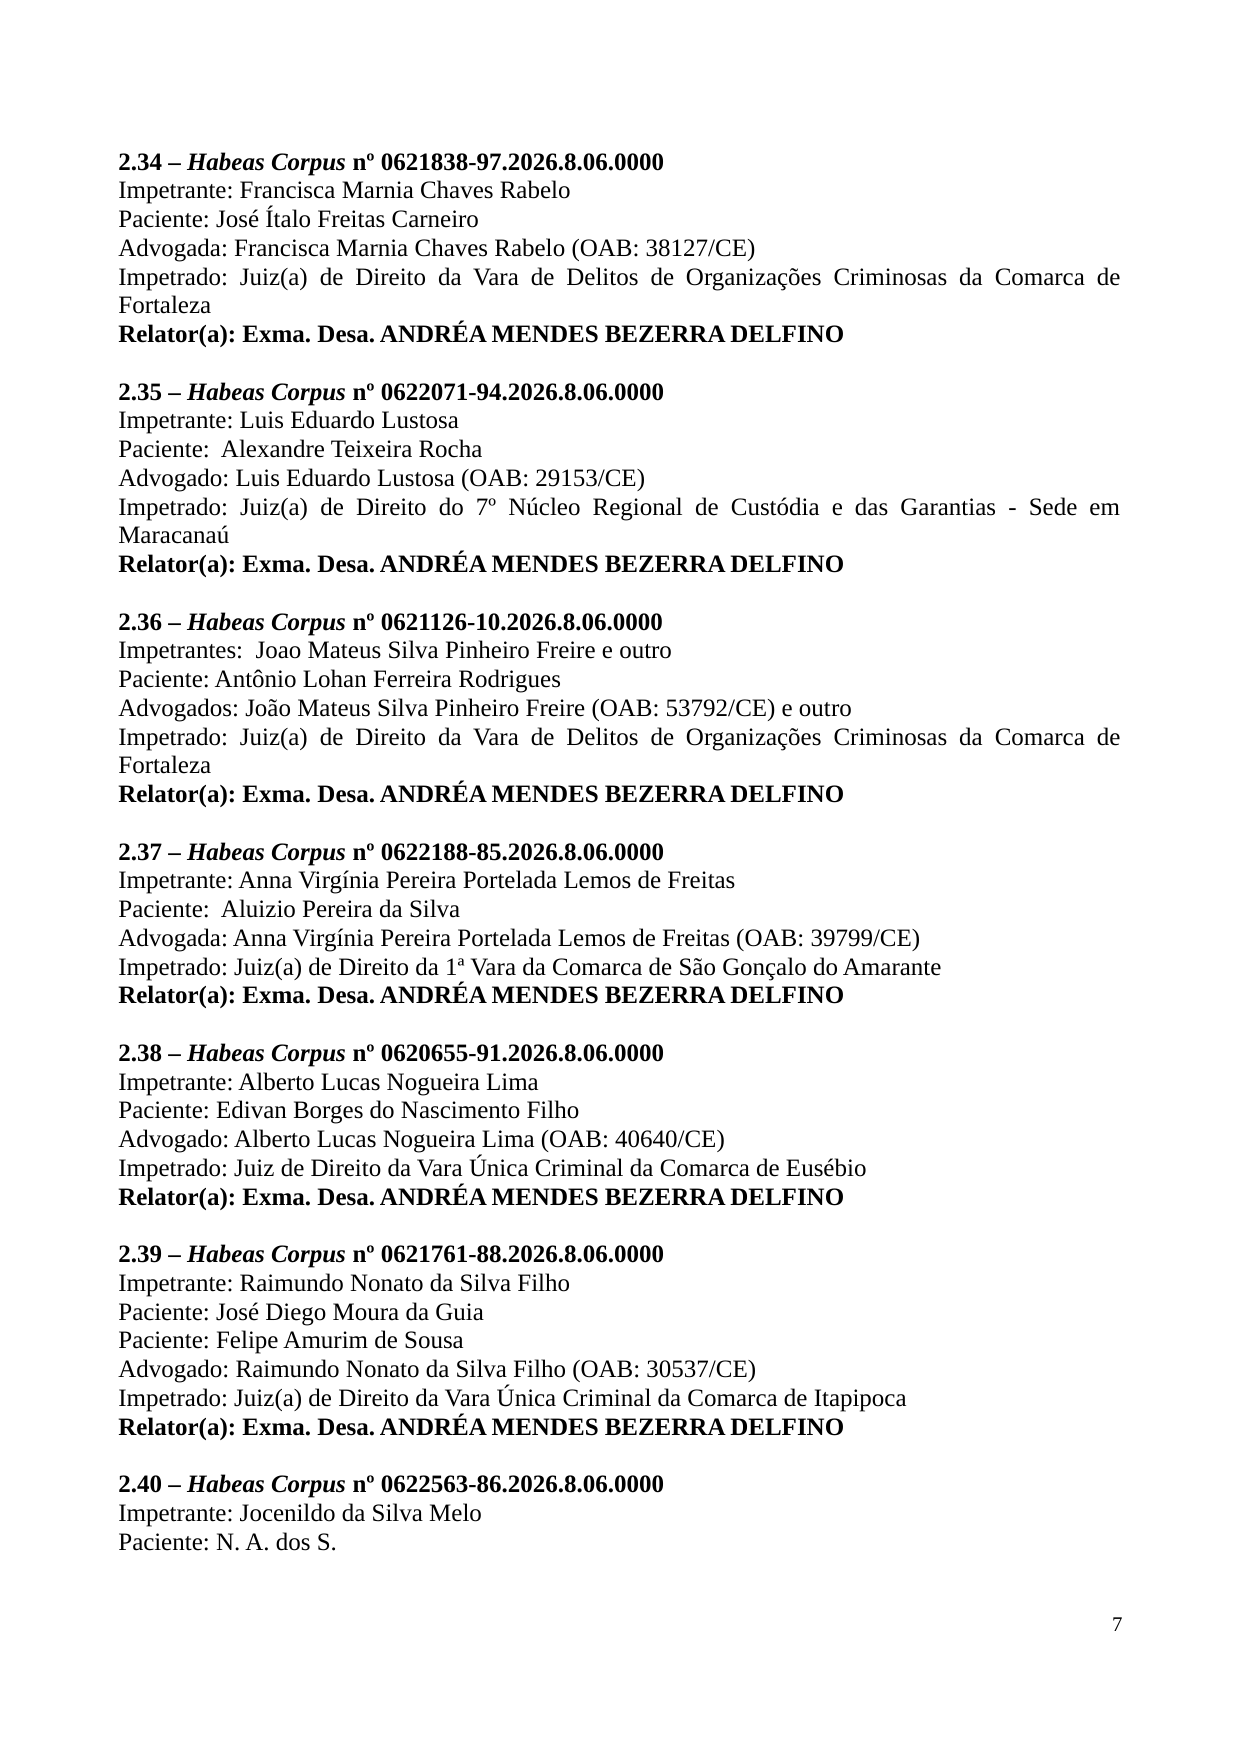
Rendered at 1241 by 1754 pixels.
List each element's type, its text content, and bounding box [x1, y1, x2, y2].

text Impetrante: Anna Virgínia Pereira Portelada Lemos de Freitas [118, 866, 1122, 894]
text Relator(a): Exma. Desa. ANDRÉA MENDES BEZERRA DELFINO [118, 549, 1122, 578]
text Relator(a): Exma. Desa. ANDRÉA MENDES BEZERRA DELFINO [118, 779, 1122, 808]
text Advogada: Francisca Marnia Chaves Rabelo (OAB: 38127/CE) [118, 233, 1122, 262]
text Paciente: José Diego Moura da Guia [118, 1297, 1122, 1326]
text Impetrado: Juiz(a) de Direito da Vara de Delitos de Organizações Criminosas da Comarca de Fortaleza [118, 722, 1122, 779]
text Advogado: Alberto Lucas Nogueira Lima (OAB: 40640/CE) [118, 1124, 1122, 1153]
text Impetrado: Juiz de Direito da Vara Única Criminal da Comarca de Eusébio [118, 1153, 1122, 1182]
text Impetrado: Juiz(a) de Direito da 1ª Vara da Comarca de São Gonçalo do Amarante [118, 952, 1122, 981]
text Paciente: Aluizio Pereira da Silva [118, 894, 1122, 923]
text Paciente: Alexandre Teixeira Rocha [118, 434, 1122, 463]
text Advogado: Luis Eduardo Lustosa (OAB: 29153/CE) [118, 463, 1122, 492]
text Impetrado: Juiz(a) de Direito do 7º Núcleo Regional de Custódia e das Garantias - Sede em Maracanaú [118, 492, 1122, 549]
text Advogados: João Mateus Silva Pinheiro Freire (OAB: 53792/CE) e outro [118, 693, 1122, 722]
text 2.40 – Habeas Corpus nº 0622563-86.2026.8.06.0000 [118, 1469, 1122, 1498]
text 2.36 – Habeas Corpus nº 0621126-10.2026.8.06.0000 [118, 607, 1122, 636]
text Relator(a): Exma. Desa. ANDRÉA MENDES BEZERRA DELFINO [118, 1412, 1122, 1441]
text 2.38 – Habeas Corpus nº 0620655-91.2026.8.06.0000 [118, 1038, 1122, 1067]
text Relator(a): Exma. Desa. ANDRÉA MENDES BEZERRA DELFINO [118, 1182, 1122, 1211]
text 2.39 – Habeas Corpus nº 0621761-88.2026.8.06.0000 [118, 1239, 1122, 1268]
text 2.34 – Habeas Corpus nº 0621838-97.2026.8.06.0000 [118, 147, 1122, 176]
text Impetrante: Jocenildo da Silva Melo [118, 1498, 1122, 1527]
text Advogada: Anna Virgínia Pereira Portelada Lemos de Freitas (OAB: 39799/CE) [118, 923, 1122, 952]
text Paciente: N. A. dos S. [118, 1527, 1122, 1556]
text Advogado: Raimundo Nonato da Silva Filho (OAB: 30537/CE) [118, 1354, 1122, 1383]
text Relator(a): Exma. Desa. ANDRÉA MENDES BEZERRA DELFINO [118, 319, 1122, 348]
text 2.37 – Habeas Corpus nº 0622188-85.2026.8.06.0000 [118, 837, 1122, 866]
text Paciente: Felipe Amurim de Sousa [118, 1326, 1122, 1354]
text Relator(a): Exma. Desa. ANDRÉA MENDES BEZERRA DELFINO [118, 981, 1122, 1009]
text 2.35 – Habeas Corpus nº 0622071-94.2026.8.06.0000 [118, 377, 1122, 406]
text Paciente: Edivan Borges do Nascimento Filho [118, 1096, 1122, 1124]
text Impetrante: Raimundo Nonato da Silva Filho [118, 1268, 1122, 1297]
text Impetrado: Juiz(a) de Direito da Vara de Delitos de Organizações Criminosas da Comarca de Fortaleza [118, 262, 1122, 319]
text Paciente: José Ítalo Freitas Carneiro [118, 204, 1122, 233]
text Impetrantes: Joao Mateus Silva Pinheiro Freire e outro [118, 636, 1122, 664]
text Paciente: Antônio Lohan Ferreira Rodrigues [118, 664, 1122, 693]
text Impetrante: Luis Eduardo Lustosa [118, 406, 1122, 434]
text Impetrado: Juiz(a) de Direito da Vara Única Criminal da Comarca de Itapipoca [118, 1383, 1122, 1412]
text Impetrante: Alberto Lucas Nogueira Lima [118, 1067, 1122, 1096]
text Impetrante: Francisca Marnia Chaves Rabelo [118, 176, 1122, 204]
